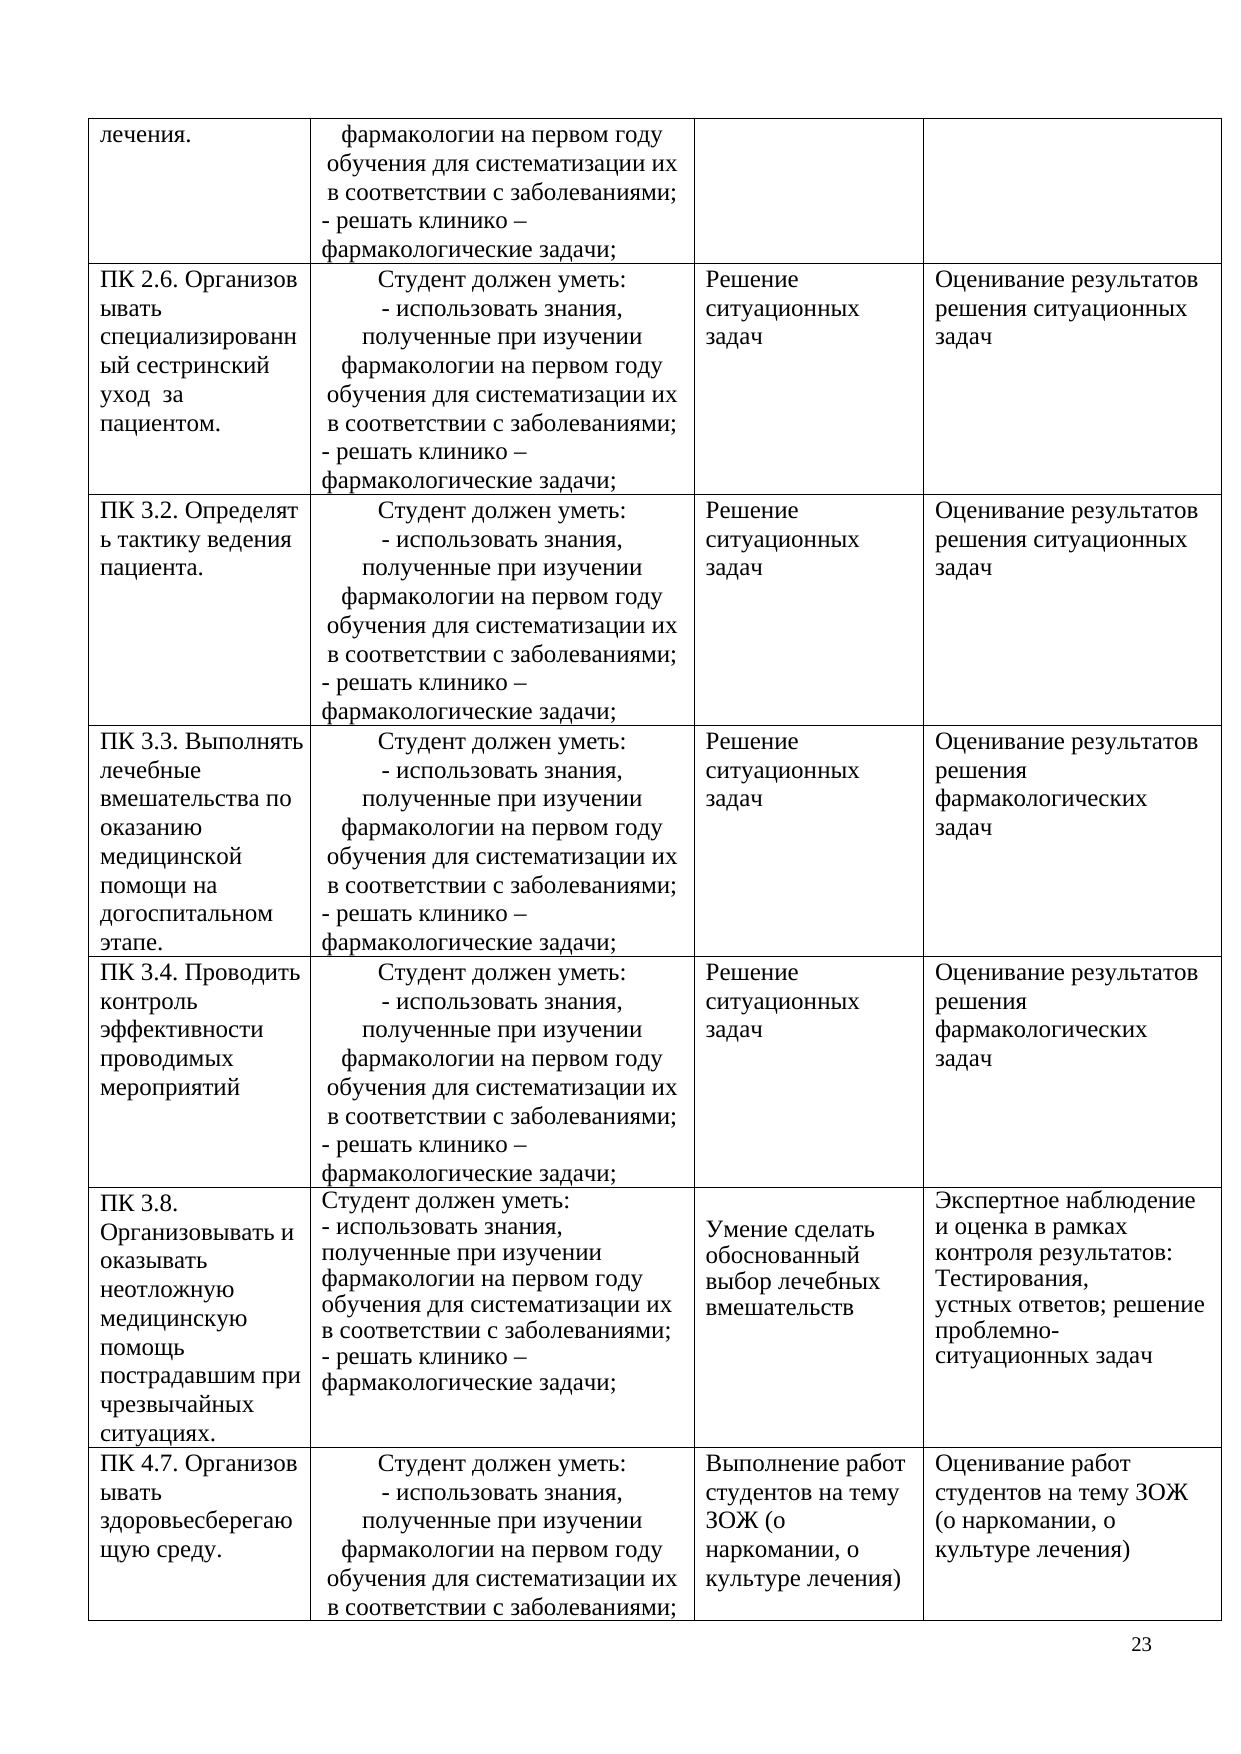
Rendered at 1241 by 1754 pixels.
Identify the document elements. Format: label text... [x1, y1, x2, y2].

table_cell Студент должен уметь: - использовать знания, полученные при изучении фармакологии на первом году обучения для систематизации их в соответствии с заболеваниями; - решать клинико – фармакологические задачи; [311, 495, 694, 725]
table_cell фармакологии на первом году обучения для систематизации их в соответствии с заболеваниями; - решать клинико – фармакологические задачи; [311, 119, 694, 263]
table_cell Оценивание результатов решения фармакологических задач [924, 957, 1221, 1187]
table_cell Решение ситуационных задач [695, 495, 923, 725]
table_cell лечения. [89, 119, 310, 263]
table_cell Студент должен уметь: - использовать знания, полученные при изучении фармакологии на первом году обучения для систематизации их в соответствии с заболеваниями; - решать клинико – фармакологические задачи; [311, 957, 694, 1187]
table_cell Оценивание результатов решения фармакологических задач [924, 726, 1221, 956]
table_cell Умение сделать обоснованный выбор лечебных вмешательств [695, 1188, 923, 1447]
table_cell Студент должен уметь: - использовать знания, полученные при изучении фармакологии на первом году обучения для систематизации их в соответствии с заболеваниями; - решать клинико – фармакологические задачи; [311, 726, 694, 956]
table_cell Студент должен уметь: - использовать знания, полученные при изучении фармакологии на первом году обучения для систематизации их в соответствии с заболеваниями; - решать клинико – фармакологические задачи; [311, 264, 694, 494]
table_cell Оценивание результатов решения ситуационных задач [924, 495, 1221, 725]
table_cell ПК 3.2. Определять тактику ведения пациента. [89, 495, 310, 725]
table_cell Студент должен уметь: - использовать знания, полученные при изучении фармакологии на первом году обучения для систематизации их в соответствии с заболеваниями; - решать клинико – фармакологические задачи; [311, 1188, 694, 1447]
table_cell ПК 3.3. Выполнять лечебные вмешательства по оказанию медицинской помощи на догоспитальном этапе. [89, 726, 310, 956]
table_cell [695, 119, 923, 263]
table_cell Оценивание результатов решения ситуационных задач [924, 264, 1221, 494]
table_cell Решение ситуационных задач [695, 726, 923, 956]
table_cell ПК 3.4. Проводить контроль эффективности проводимых мероприятий [89, 957, 310, 1187]
table_cell Решение ситуационных задач [695, 957, 923, 1187]
table_cell ПК 2.6. Организовывать специализированный сестринский уход за пациентом. [89, 264, 310, 494]
table_cell Экспертное наблюдение и оценка в рамках контроля результатов: Тестирования, устных ответов; решение проблемно-ситуационных задач [924, 1188, 1221, 1447]
table_cell ПК 4.7. Организовывать здоровьесберегающую среду. [89, 1448, 310, 1620]
table_cell ПК 3.8. Организовывать и оказывать неотложную медицинскую помощь пострадавшим при чрезвычайных ситуациях. [89, 1188, 310, 1447]
table_cell [924, 119, 1221, 263]
table_cell Решение ситуационных задач [695, 264, 923, 494]
table_cell Выполнение работ студентов на тему ЗОЖ (о наркомании, о культуре лечения) [695, 1448, 923, 1620]
table_cell Оценивание работ студентов на тему ЗОЖ (о наркомании, о культуре лечения) [924, 1448, 1221, 1620]
table_cell Студент должен уметь: - использовать знания, полученные при изучении фармакологии на первом году обучения для систематизации их в соответствии с заболеваниями; [311, 1448, 694, 1620]
